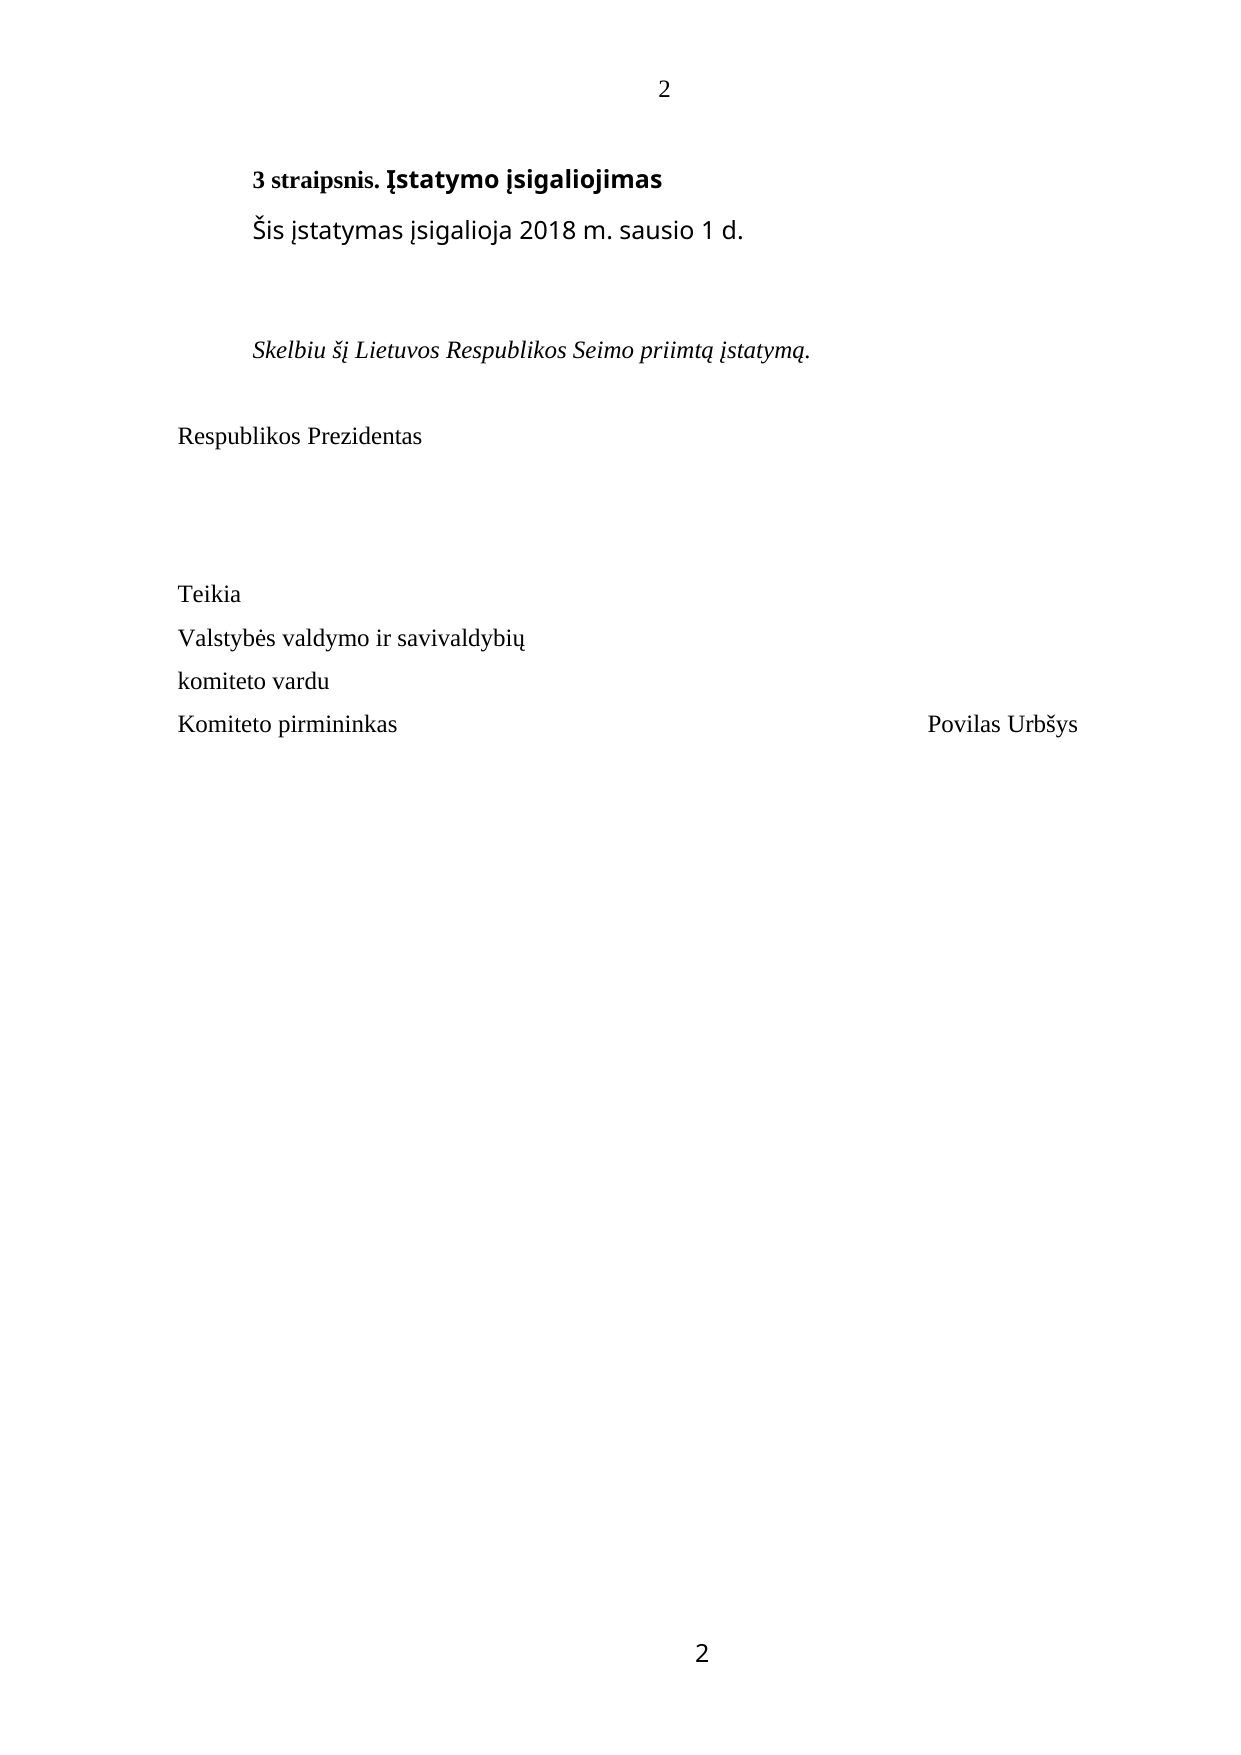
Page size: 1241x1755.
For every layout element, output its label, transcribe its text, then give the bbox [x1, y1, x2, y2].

text Komiteto pirmininkas Povilas Urbšys [177, 709, 1152, 738]
text Respublikos Prezidentas [177, 421, 1152, 450]
text 3 straipsnis. Įstatymo įsigaliojimas [177, 161, 1152, 195]
text Skelbiu šį Lietuvos Respublikos Seimo priimtą įstatymą. [177, 335, 1152, 364]
text komiteto vardu [177, 666, 1152, 694]
text Šis įstatymas įsigalioja 2018 m. sausio 1 d. [177, 212, 1152, 246]
text Teikia [177, 579, 1152, 608]
text Valstybės valdymo ir savivaldybių [177, 623, 1152, 651]
